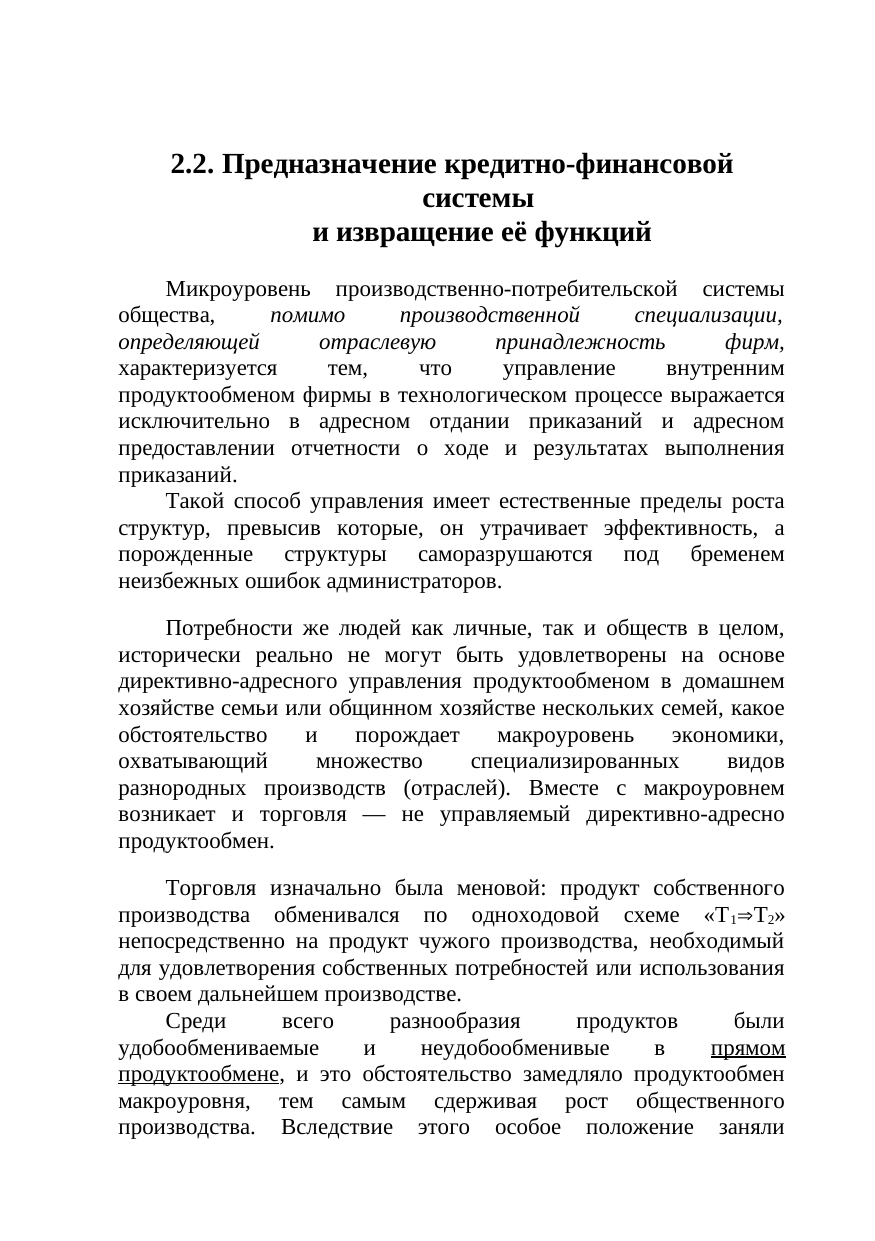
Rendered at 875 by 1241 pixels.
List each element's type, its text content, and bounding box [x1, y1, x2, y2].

text Такой способ управления имеет естественные пределы роста структур, превысив которые, он утрачивает эффективность, а порожденные структуры саморазрушаются под бременем неизбежных ошибок администраторов. [118, 487, 785, 593]
text Потребности же людей как личные, так и обществ в целом, исторически реально не могут быть удовлетворены на основе директивно-адресного управления продуктообменом в домашнем хозяйстве семьи или общинном хозяйстве нескольких семей, какое обстоятельство и порождает макроуровень экономики, охватывающий множество специализированных видов разнородных производств (отраслей). Вместе с макроуровнем возникает и торговля — не управляемый директивно-адресно продуктообмен. [118, 614, 785, 853]
text Торговля изначально была меновой: продукт собственного производства обменивался по одноходовой схеме «Т1ÞТ2» непосредственно на продукт чужого производства, необходимый для удовлетворения собственных потребностей или использования в своем дальнейшем производстве. [118, 874, 785, 1007]
subtitle 2.2. Предназначение кредитно-финансовой системы и извращение её функций [118, 147, 785, 247]
text Микроуровень производственно-потребительской системы общества, помимо производственной специализации, определяющей отраслевую принадлежность фирм, характеризуется тем, что управление внутренним продуктообменом фирмы в технологическом процессе выражается исключительно в адресном отдании приказаний и адресном предоставлении отчетности о ходе и результатах выполнения приказаний. [118, 274, 785, 487]
text Среди всего разнообразия продуктов были удобообмениваемые и неудобообменивые в прямом продуктообмене, и это обстоятельство замедляло продуктообмен макроуровня, тем самым сдерживая рост общественного производства. Вследствие этого особое положение заняли [118, 1007, 785, 1140]
